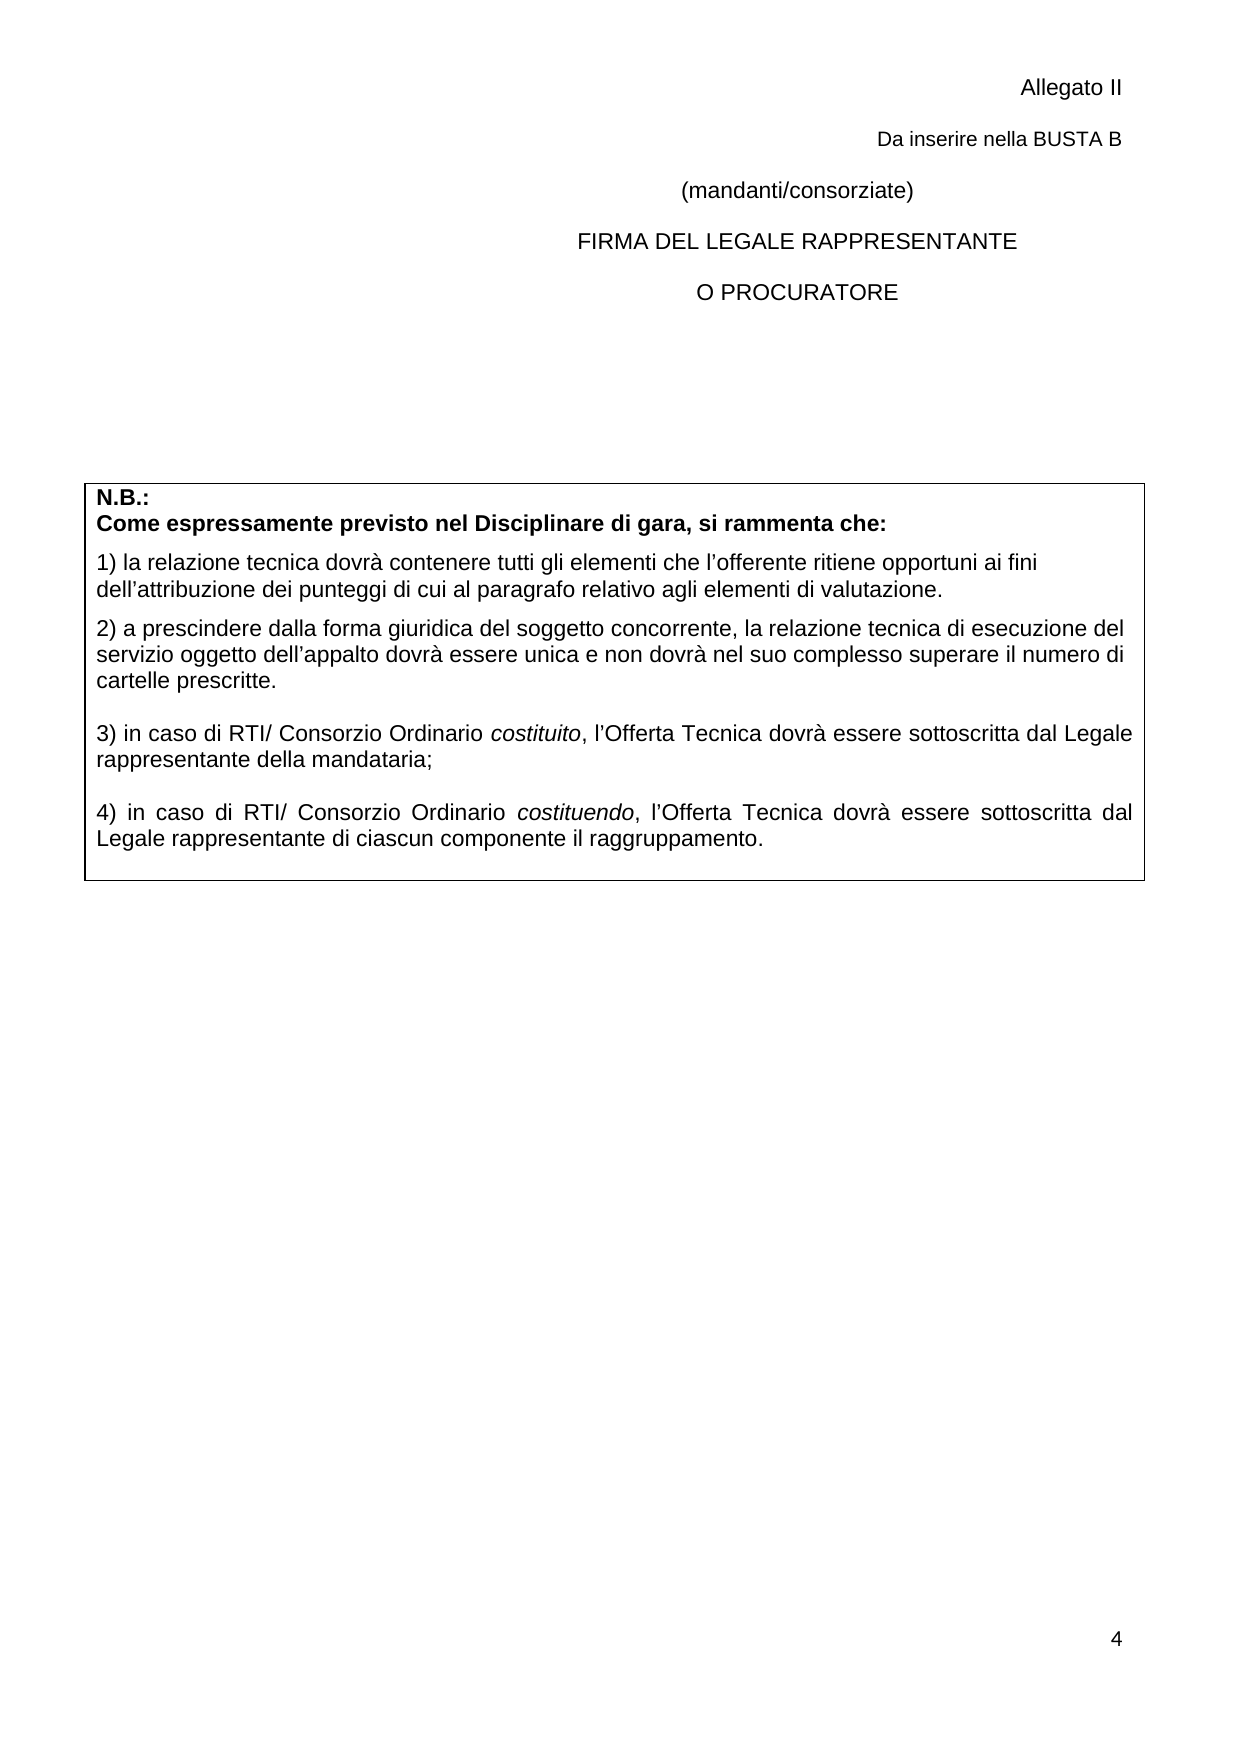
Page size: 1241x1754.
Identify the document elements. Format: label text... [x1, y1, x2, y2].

table_header N.B.: Come espressamente previsto nel Disciplinare di gara, si rammenta che: 1) la relazione tecnica dovrà contenere tutti gli elementi che l’offerente ritiene opportuni ai fini dell’attribuzione dei punteggi di cui al paragrafo relativo agli elementi di valutazione. 2) a prescindere dalla forma giuridica del soggetto concorrente, la relazione tecnica di esecuzione del servizio oggetto dell’appalto dovrà essere unica e non dovrà nel suo complesso superare il numero di cartelle prescritte. 3) in caso di RTI/ Consorzio Ordinario costituito, l’Offerta Tecnica dovrà essere sottoscritta dal Legale rappresentante della mandataria; 4) in caso di RTI/ Consorzio Ordinario costituendo, l’Offerta Tecnica dovrà essere sottoscritta dal Legale rappresentante di ciascun componente il raggruppamento. [86, 484, 1144, 880]
text FIRMA DEL LEGALE RAPPRESENTANTE [472, 228, 1122, 254]
text O PROCURATORE [472, 279, 1122, 305]
text (mandanti/consorziate) [472, 177, 1122, 203]
